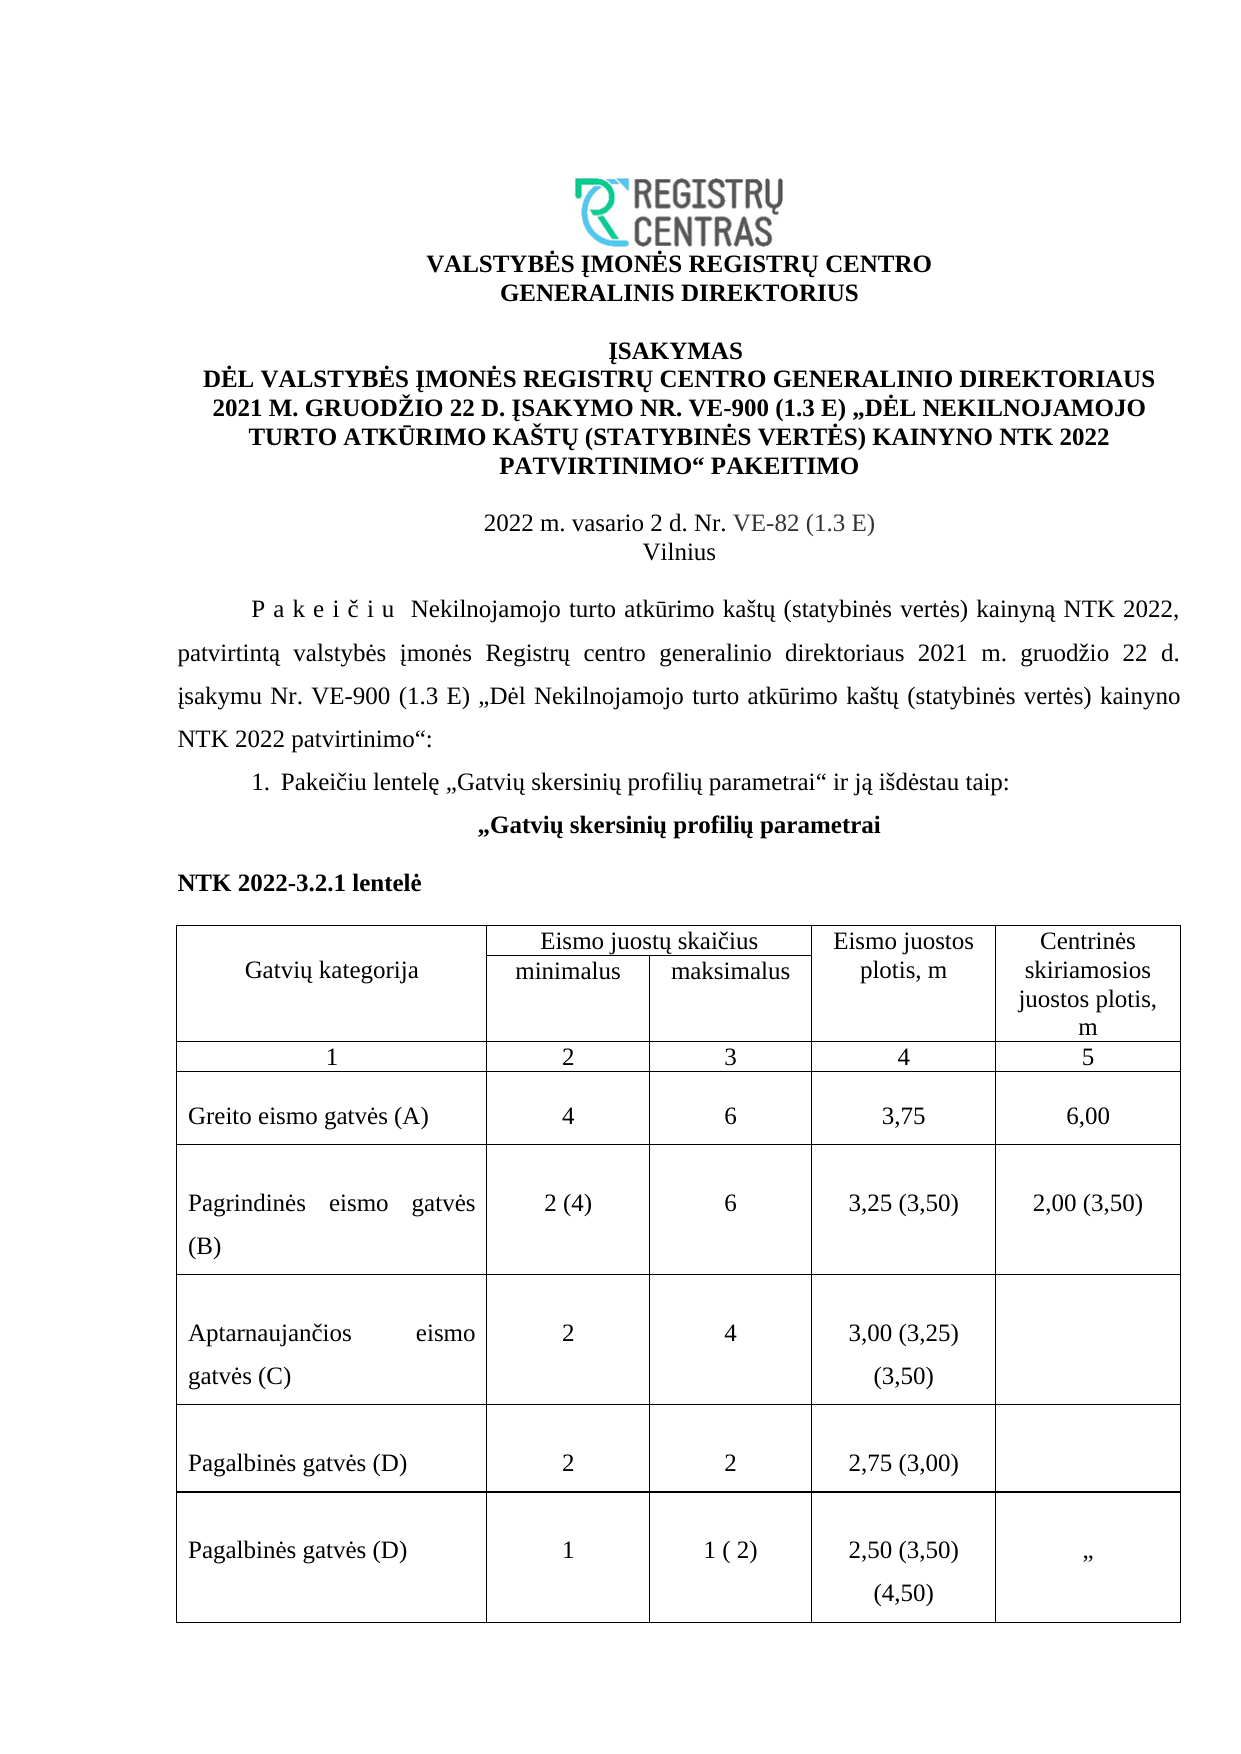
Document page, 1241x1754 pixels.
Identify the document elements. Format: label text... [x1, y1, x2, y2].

table_cell Greito eismo gatvės (A) [177, 1101, 486, 1144]
table_cell Pagrindinės eismo gatvės (B) [177, 1188, 486, 1274]
table_cell [177, 1145, 486, 1188]
table_cell [996, 1072, 1180, 1101]
table_cell 2,00 (3,50) [996, 1188, 1180, 1274]
text „Gatvių skersinių profilių parametrai [177, 810, 1181, 839]
table_cell [650, 1072, 811, 1101]
table_cell 2 [650, 1448, 811, 1491]
table_cell 3 [650, 1042, 811, 1071]
table_cell [650, 1275, 811, 1318]
table_cell [996, 1275, 1180, 1318]
table_cell [996, 1145, 1180, 1188]
table_cell 6 [650, 1188, 811, 1274]
table_cell [487, 1405, 649, 1448]
table_cell [487, 1072, 649, 1101]
table_cell [177, 1405, 486, 1448]
table_cell minimalus [487, 956, 649, 1041]
table_cell 6,00 [996, 1101, 1180, 1144]
table_cell Pagalbinės gatvės (D) [177, 1448, 486, 1491]
table_cell [177, 1493, 486, 1535]
table_header Centrinės skiriamosios juostos plotis, m [996, 926, 1180, 1041]
table_cell 3,25 (3,50) [812, 1188, 995, 1274]
table_cell 1 ( 2) [650, 1535, 811, 1622]
table_header Eismo juostos plotis, m [812, 926, 995, 1041]
table_cell 1 [487, 1535, 649, 1622]
table_cell 3,75 [812, 1101, 995, 1144]
table_cell 2,75 (3,00) [812, 1448, 995, 1491]
text P a k e i č i u Nekilnojamojo turto atkūrimo kaštų (statybinės vertės) kainyną NTK 2022, patvirtintą valstybės įmonės Registrų centro generalinio direktoriaus 2021 m. gruodžio 22 d. įsakymu Nr. VE-900 (1.3 E) „Dėl Nekilnojamojo turto atkūrimo kaštų (statybinės vertės) kainyno NTK 2022 patvirtinimo“: [177, 594, 1181, 753]
table_cell [650, 1405, 811, 1448]
table_cell [812, 1275, 995, 1318]
table_cell [812, 1145, 995, 1188]
table_cell 4 [650, 1318, 811, 1404]
table_cell [996, 1448, 1180, 1491]
table_cell maksimalus [650, 956, 811, 1041]
text VALSTYBĖS ĮMONĖS REGISTRŲ CENTRO [177, 249, 1181, 278]
table_cell [177, 1072, 486, 1101]
table_cell [487, 1145, 649, 1188]
table_cell [996, 1318, 1180, 1404]
text DĖL VALSTYBĖS ĮMONĖS REGISTRŲ CENTRO GENERALINIO DIREKTORIAUS 2021 M. GRUODŽIO 22 D. ĮSAKYMO NR. VE-900 (1.3 E) „DĖL NEKILNOJAMOJO TURTO ATKŪRIMO KAŠTŲ (STATYBINĖS VERTĖS) KAINYNO NTK 2022 PATVIRTINIMO“ PAKEITIMO [177, 364, 1181, 479]
table_cell [996, 1405, 1180, 1448]
table_cell 2,50 (3,50) (4,50) [812, 1535, 995, 1622]
text ĮSAKYMAS [170, 336, 1181, 364]
table_cell [487, 1493, 649, 1535]
table_header Eismo juostų skaičius [487, 926, 811, 955]
table_cell [812, 1072, 995, 1101]
table_cell [650, 1493, 811, 1535]
table_cell 5 [996, 1042, 1180, 1071]
table_cell 4 [487, 1101, 649, 1144]
table_header Gatvių kategorija [177, 926, 486, 1041]
table_cell „ [996, 1535, 1180, 1622]
table_cell 2 [487, 1042, 649, 1071]
table_cell 4 [812, 1042, 995, 1071]
table_cell 1 [177, 1042, 486, 1071]
table_cell 3,00 (3,25) (3,50) [812, 1318, 995, 1404]
text GENERALINIS DIREKTORIUS [177, 278, 1181, 307]
table_cell [812, 1405, 995, 1448]
table_cell [177, 1275, 486, 1318]
table_cell [650, 1145, 811, 1188]
table_cell [996, 1493, 1180, 1535]
text 2022 m. vasario 2 d. Nr. VE-82 (1.3 E) [177, 508, 1181, 537]
table_cell 2 (4) [487, 1188, 649, 1274]
text 1. Pakeičiu lentelę „Gatvių skersinių profilių parametrai“ ir ją išdėstau taip: [251, 767, 1181, 796]
table_cell 6 [650, 1101, 811, 1144]
text NTK 2022-3.2.1 lentelė [177, 868, 1181, 896]
table_cell 2 [487, 1318, 649, 1404]
table_cell 2 [487, 1448, 649, 1491]
table_cell [487, 1275, 649, 1318]
table_cell [812, 1493, 995, 1535]
table_cell Aptarnaujančios eismo gatvės (C) [177, 1318, 486, 1404]
table_cell Pagalbinės gatvės (D) [177, 1535, 486, 1622]
text Vilnius [177, 537, 1181, 566]
